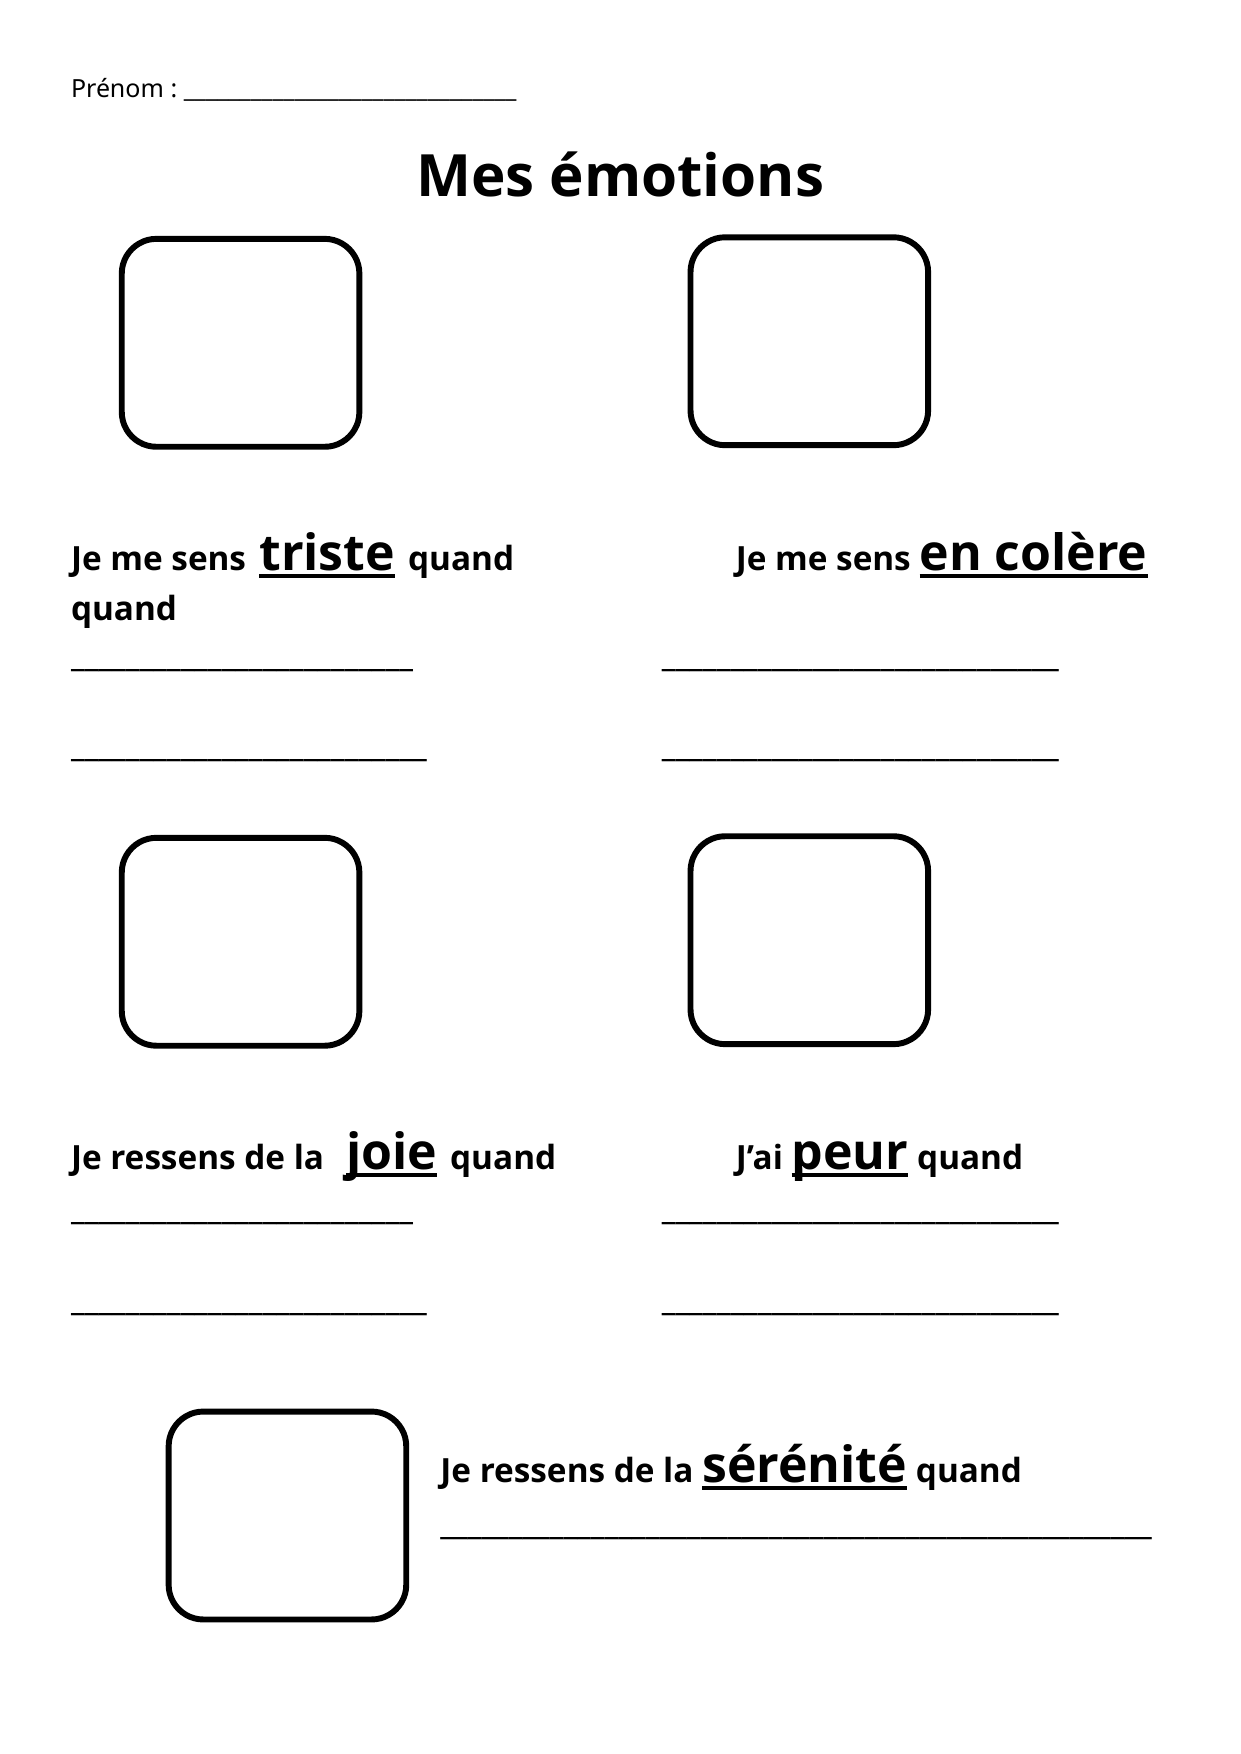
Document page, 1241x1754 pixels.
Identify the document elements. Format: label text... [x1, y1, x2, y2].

text [71, 1499, 165, 1544]
text __________________________ _____________________________ [71, 721, 1169, 767]
text _________________________ _____________________________ [71, 1184, 1169, 1229]
text Prénom : ______________________________ [71, 71, 1169, 105]
text Mes émotions [71, 134, 1169, 213]
text [71, 1419, 176, 1499]
text ____________________________________________________ [410, 1499, 1169, 1544]
text Je ressens de la sérénité quand [399, 1419, 1169, 1499]
text Je me sens triste quand Je me sens en colère quand [71, 517, 1169, 630]
text Je ressens de la joie quand J’ai peur quand [71, 1116, 1169, 1184]
text _________________________ _____________________________ [71, 630, 1169, 676]
text __________________________ _____________________________ [71, 1275, 1169, 1320]
